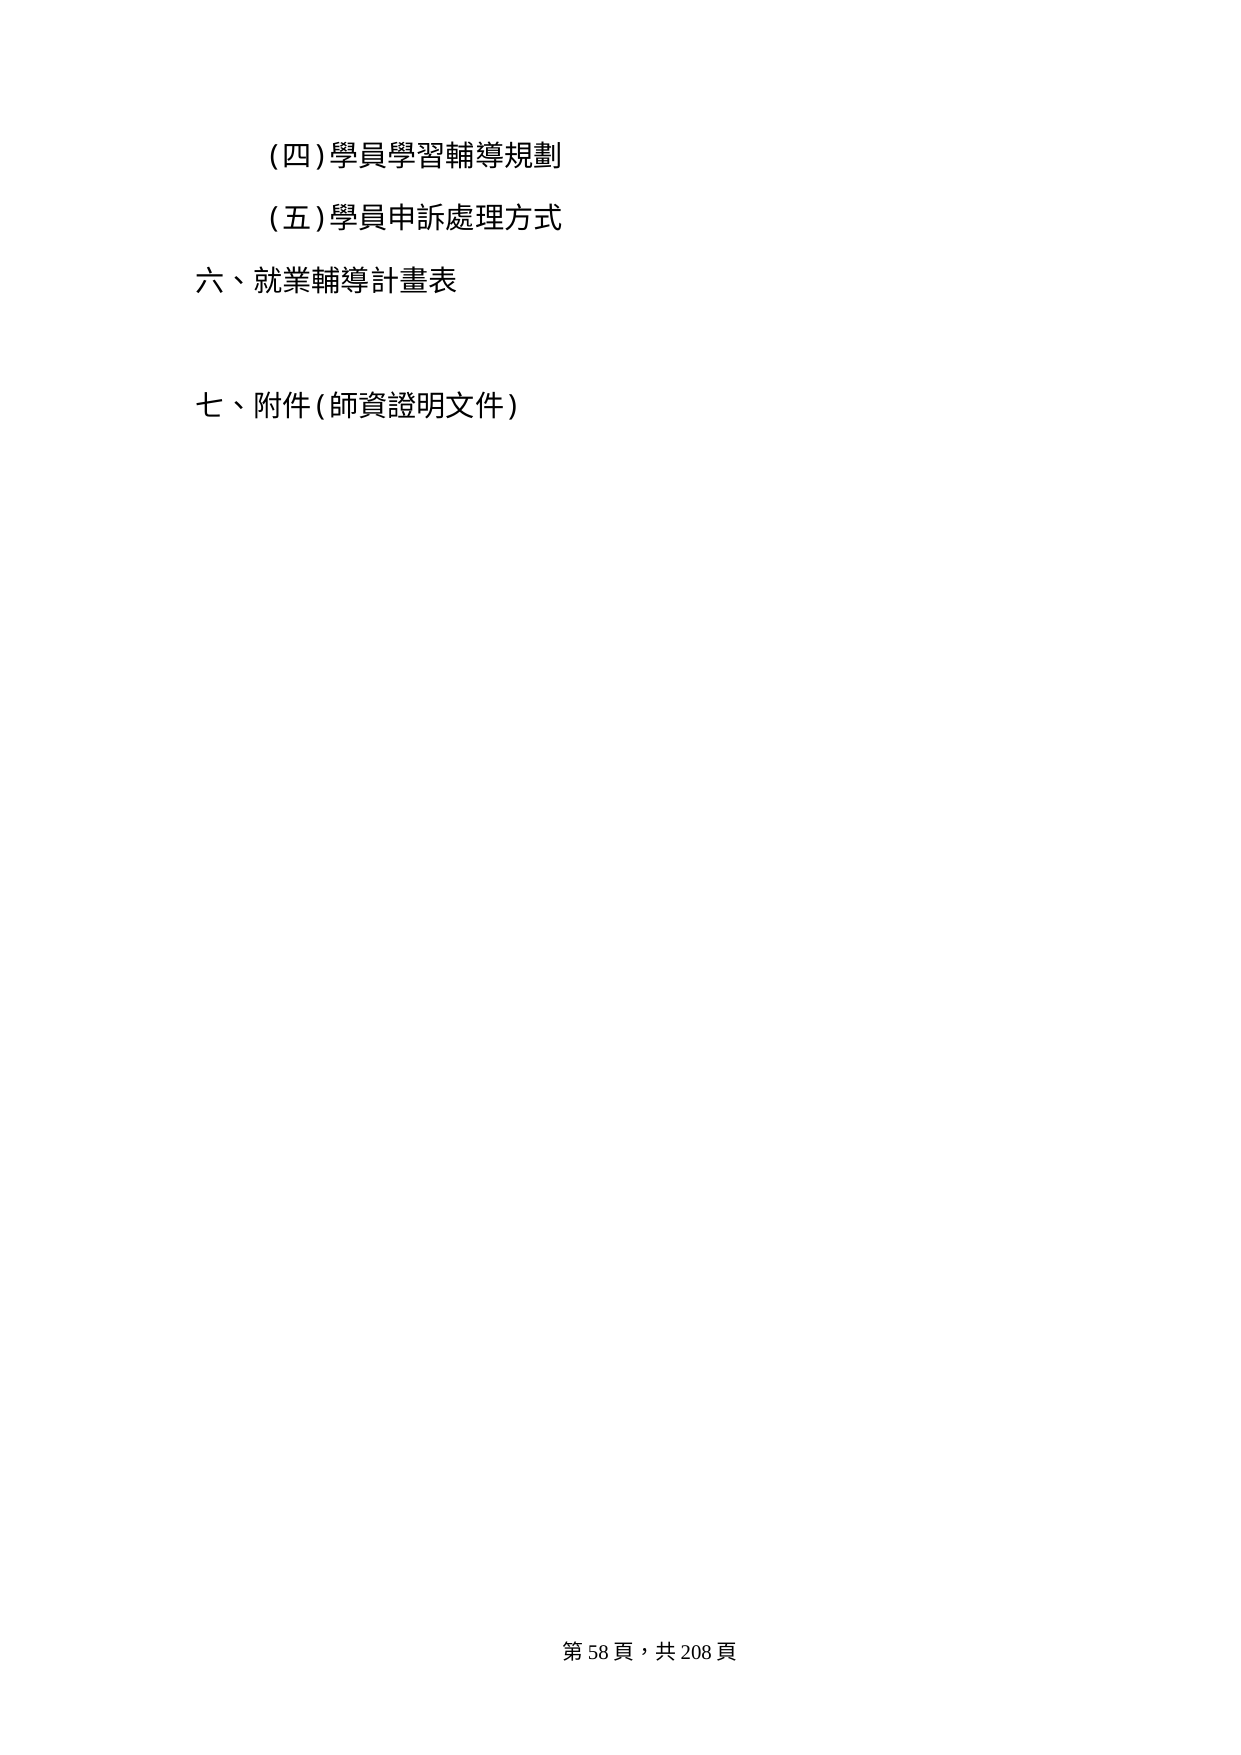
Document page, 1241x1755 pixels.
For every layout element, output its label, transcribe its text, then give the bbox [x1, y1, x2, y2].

text (四)學員學習輔導規劃 [177, 112, 1122, 174]
text 六、就業輔導計畫表 [177, 237, 1122, 299]
text (五)學員申訴處理方式 [177, 174, 1122, 237]
text 七、附件(師資證明文件) [177, 362, 1122, 424]
